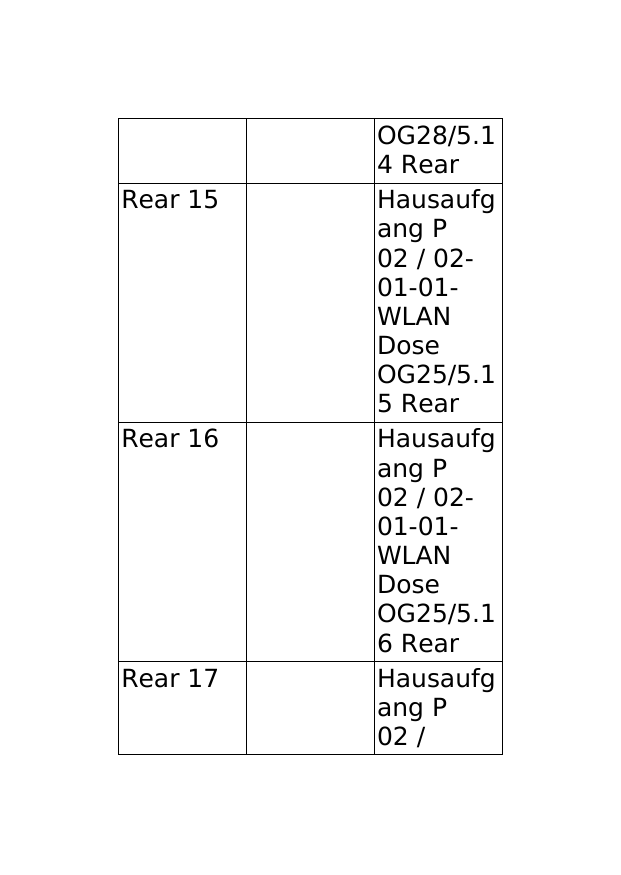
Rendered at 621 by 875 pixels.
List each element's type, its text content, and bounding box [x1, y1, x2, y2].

table_cell Hausaufgang P 02 / [375, 662, 502, 754]
table_cell Hausaufgang P 02 / 02-01-01-WLAN Dose OG25/5.15 Rear [375, 184, 502, 422]
table_cell [119, 119, 246, 182]
table_cell [247, 662, 374, 754]
table_cell Hausaufgang P 02 / 02-01-01-WLAN Dose OG25/5.16 Rear [375, 423, 502, 661]
table_cell [247, 184, 374, 422]
table_cell Rear 15 [119, 184, 246, 422]
table_cell OG28/5.14 Rear [375, 119, 502, 182]
table_cell [247, 119, 374, 182]
table_cell Rear 17 [119, 662, 246, 754]
table_cell [247, 423, 374, 661]
table_cell Rear 16 [119, 423, 246, 661]
